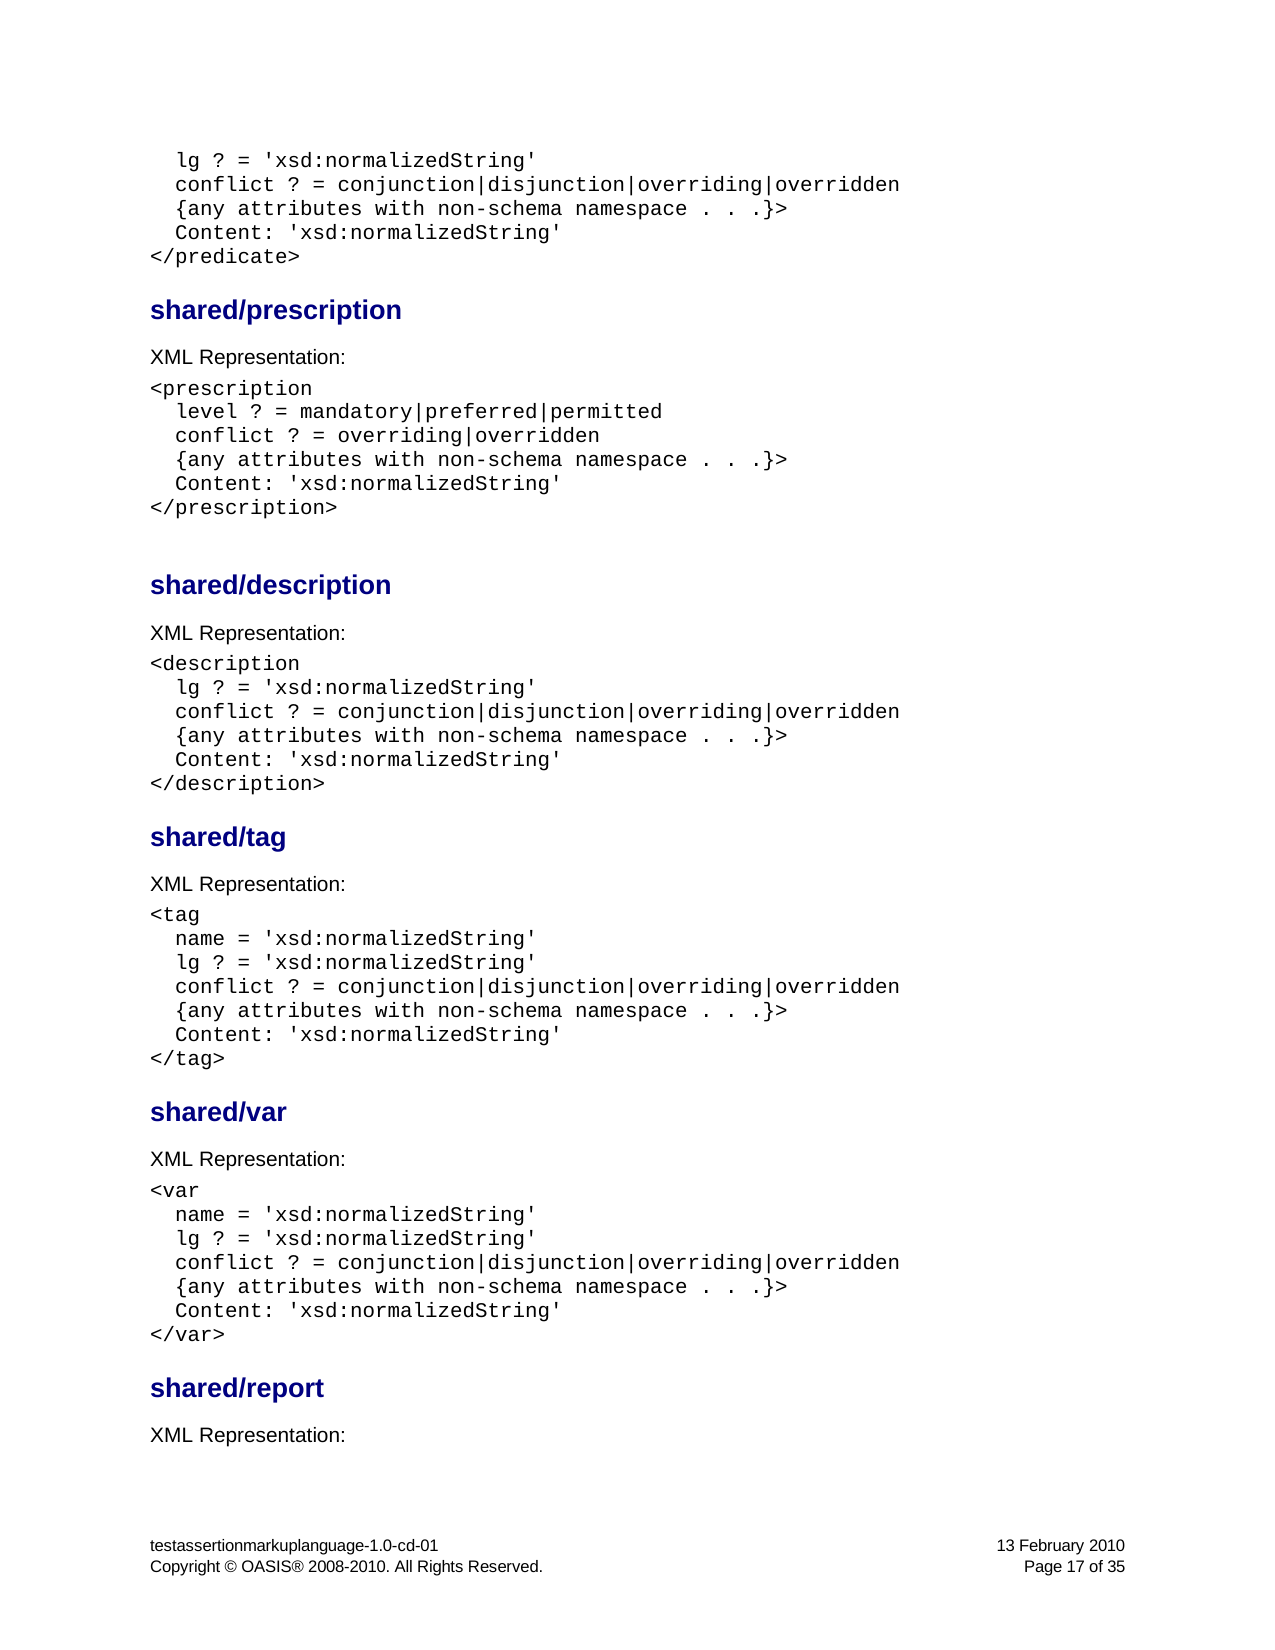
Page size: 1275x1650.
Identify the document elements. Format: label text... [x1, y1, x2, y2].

text level ? = mandatory|preferred|permitted [150, 401, 1125, 425]
text {any attributes with non-schema namespace . . .}> [150, 1000, 1125, 1024]
subtitle shared/report [150, 1372, 1125, 1402]
text Content: 'xsd:normalizedString' [150, 222, 1125, 246]
text {any attributes with non-schema namespace . . .}> [150, 198, 1125, 222]
subtitle shared/prescription [150, 295, 1125, 325]
text Content: 'xsd:normalizedString' [150, 749, 1125, 773]
text </var> [150, 1323, 1125, 1347]
text {any attributes with non-schema namespace . . .}> [150, 449, 1125, 473]
text <tag [150, 904, 1125, 928]
text lg ? = 'xsd:normalizedString' [150, 952, 1125, 976]
text {any attributes with non-schema namespace . . .}> [150, 725, 1125, 749]
text <prescription [150, 377, 1125, 401]
text </predicate> [150, 246, 1125, 270]
text conflict ? = conjunction|disjunction|overriding|overridden [150, 701, 1125, 725]
text XML Representation: [150, 346, 1125, 369]
text name = 'xsd:normalizedString' [150, 928, 1125, 952]
text <description [150, 653, 1125, 677]
subtitle shared/tag [150, 822, 1125, 852]
text Content: 'xsd:normalizedString' [150, 473, 1125, 497]
text </prescription> [150, 497, 1125, 521]
subtitle shared/var [150, 1097, 1125, 1127]
text conflict ? = overriding|overridden [150, 425, 1125, 449]
text conflict ? = conjunction|disjunction|overriding|overridden [150, 976, 1125, 1000]
text Content: 'xsd:normalizedString' [150, 1024, 1125, 1048]
text Content: 'xsd:normalizedString' [150, 1299, 1125, 1323]
subtitle shared/description [150, 570, 1125, 600]
text lg ? = 'xsd:normalizedString' [150, 677, 1125, 701]
text conflict ? = conjunction|disjunction|overriding|overridden [150, 174, 1125, 198]
text lg ? = 'xsd:normalizedString' [150, 150, 1125, 174]
text </tag> [150, 1048, 1125, 1072]
text </description> [150, 773, 1125, 797]
text <var [150, 1180, 1125, 1204]
text XML Representation: [150, 1148, 1125, 1171]
text name = 'xsd:normalizedString' [150, 1204, 1125, 1228]
text conflict ? = conjunction|disjunction|overriding|overridden [150, 1252, 1125, 1276]
text lg ? = 'xsd:normalizedString' [150, 1228, 1125, 1252]
text {any attributes with non-schema namespace . . .}> [150, 1276, 1125, 1299]
text XML Representation: [150, 1423, 1125, 1447]
text XML Representation: [150, 872, 1125, 896]
text XML Representation: [150, 621, 1125, 644]
